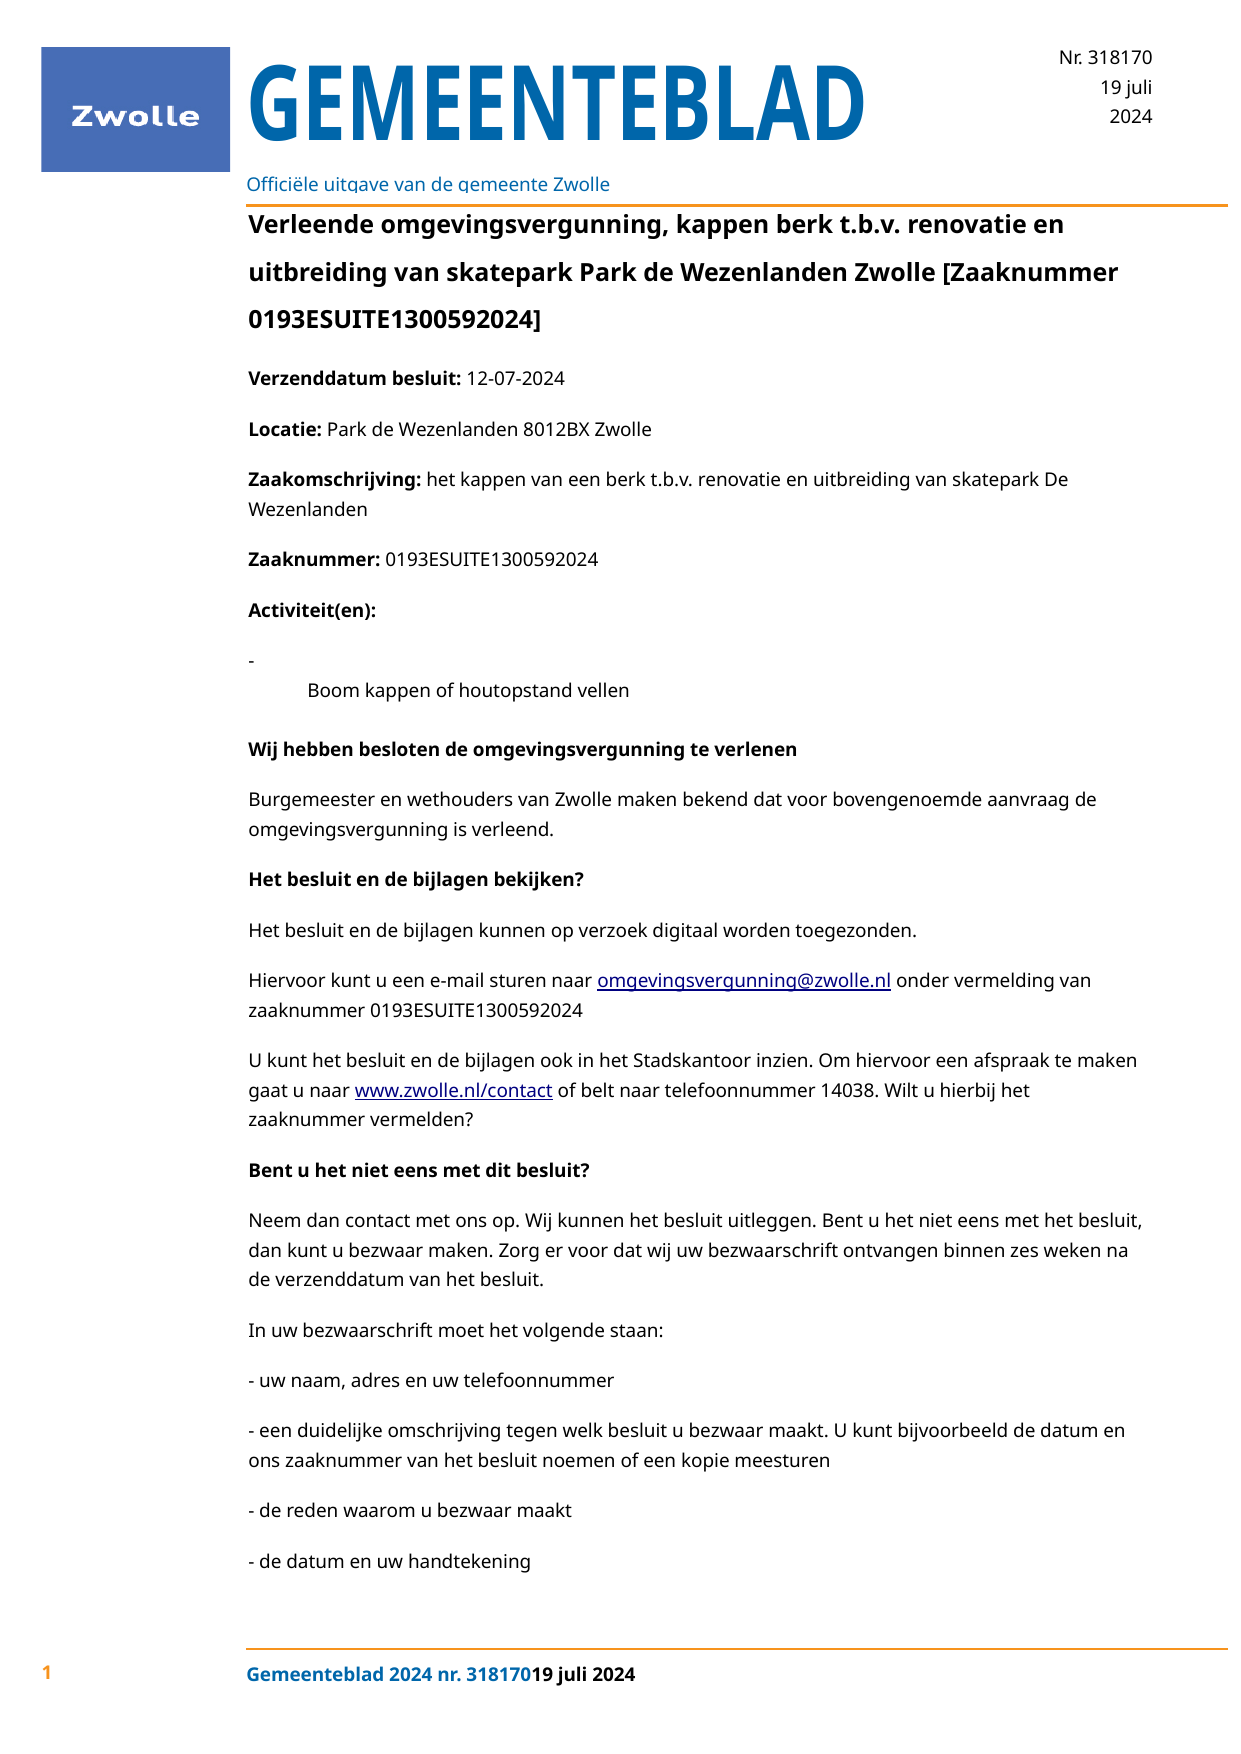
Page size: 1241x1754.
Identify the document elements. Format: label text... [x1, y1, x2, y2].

text Activiteit(en): [248, 597, 1152, 622]
text U kunt het besluit en de bijlagen ook in het Stadskantoor inzien. Om hiervoor een afspraak te maken gaat u naar www.zwolle.nl/contact of belt naar telefoonnummer 14038. Wilt u hierbij het zaaknummer vermelden? [248, 1047, 1152, 1132]
text - uw naam, adres en uw telefoonnummer [248, 1367, 1152, 1393]
text Bent u het niet eens met dit besluit? [248, 1157, 1152, 1182]
text Burgemeester en wethouders van Zwolle maken bekend dat voor bovengenoemde aanvraag de omgevingsvergunning is verleend. [248, 786, 1152, 842]
text Hiervoor kunt u een e-mail sturen naar omgevingsvergunning@zwolle.nl onder vermelding van zaaknummer 0193ESUITE1300592024 [248, 967, 1152, 1022]
text - de reden waarom u bezwaar maakt [248, 1498, 1152, 1523]
text In uw bezwaarschrift moet het volgende staan: [248, 1317, 1152, 1342]
text - een duidelijke omschrijving tegen welk besluit u bezwaar maakt. U kunt bijvoorbeeld de datum en ons zaaknummer van het besluit noemen of een kopie meesturen [248, 1418, 1152, 1473]
text Locatie: Park de Wezenlanden 8012BX Zwolle [248, 416, 1152, 442]
text Wij hebben besloten de omgevingsvergunning te verlenen [248, 736, 1152, 762]
text Zaaknummer: 0193ESUITE1300592024 [248, 546, 1152, 572]
picture [41, 47, 231, 172]
text Verleende omgevingsvergunning, kappen berk t.b.v. renovatie en uitbreiding van skatepark Park de Wezenlanden Zwolle [Zaaknummer 0193ESUITE1300592024] [248, 207, 1152, 336]
text Verzenddatum besluit: 12-07-2024 [248, 366, 1152, 391]
text Het besluit en de bijlagen kunnen op verzoek digitaal worden toegezonden. [248, 917, 1152, 942]
text Het besluit en de bijlagen bekijken? [248, 866, 1152, 892]
list Boom kappen of houtopstand vellen [248, 677, 1152, 702]
text Zaakomschrijving: het kappen van een berk t.b.v. renovatie en uitbreiding van skatepark De Wezenlanden [248, 466, 1152, 522]
text - de datum en uw handtekening [248, 1548, 1152, 1574]
text Neem dan contact met ons op. Wij kunnen het besluit uitleggen. Bent u het niet eens met het besluit, dan kunt u bezwaar maken. Zorg er voor dat wij uw bezwaarschrift ontvangen binnen zes weken na de verzenddatum van het besluit. [248, 1207, 1152, 1292]
